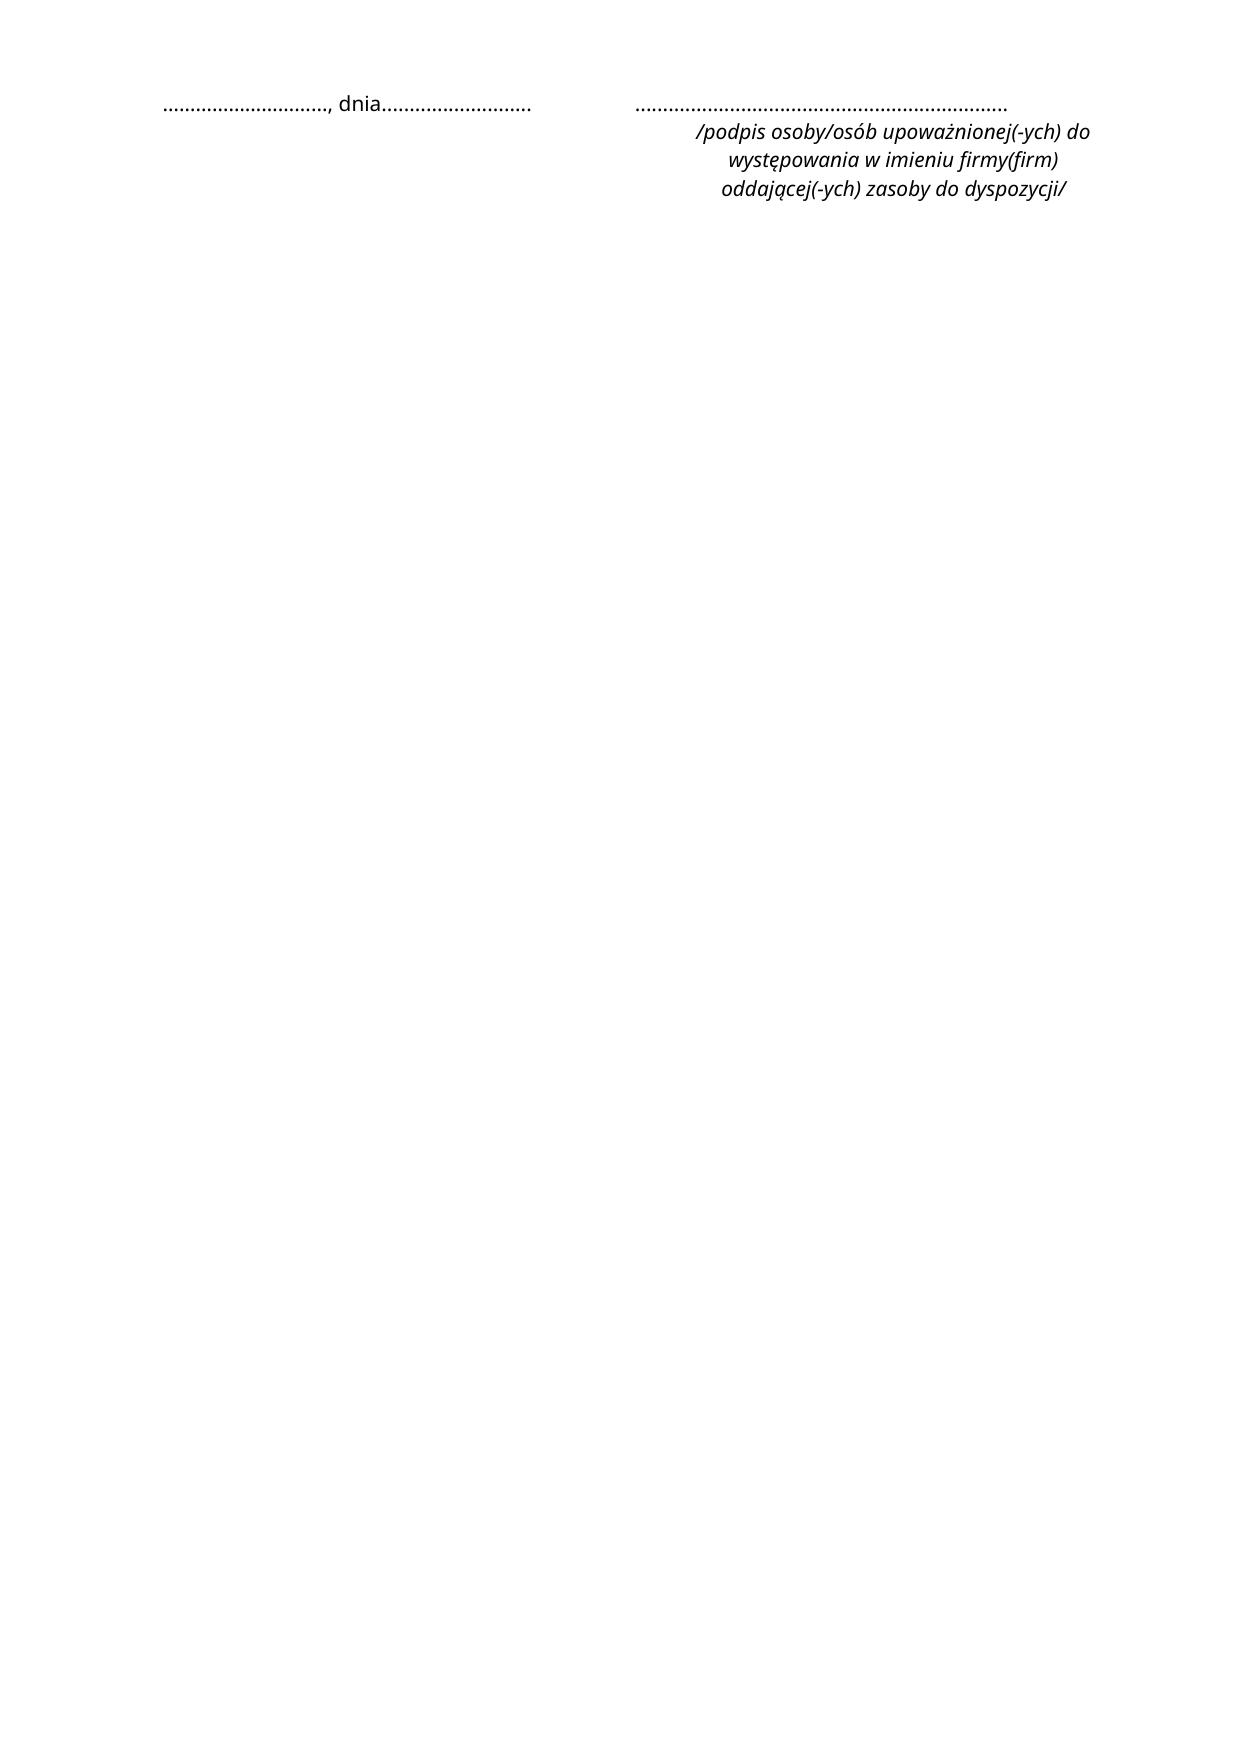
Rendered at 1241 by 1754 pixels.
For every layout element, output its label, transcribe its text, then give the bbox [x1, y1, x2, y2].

text /podpis osoby/osób upoważnionej(-ych) do występowania w imieniu firmy(firm) oddającej(-ych) zasoby do dyspozycji/ [679, 117, 1107, 202]
text ………………………..., dnia........................... ................................................................... [162, 89, 1107, 117]
